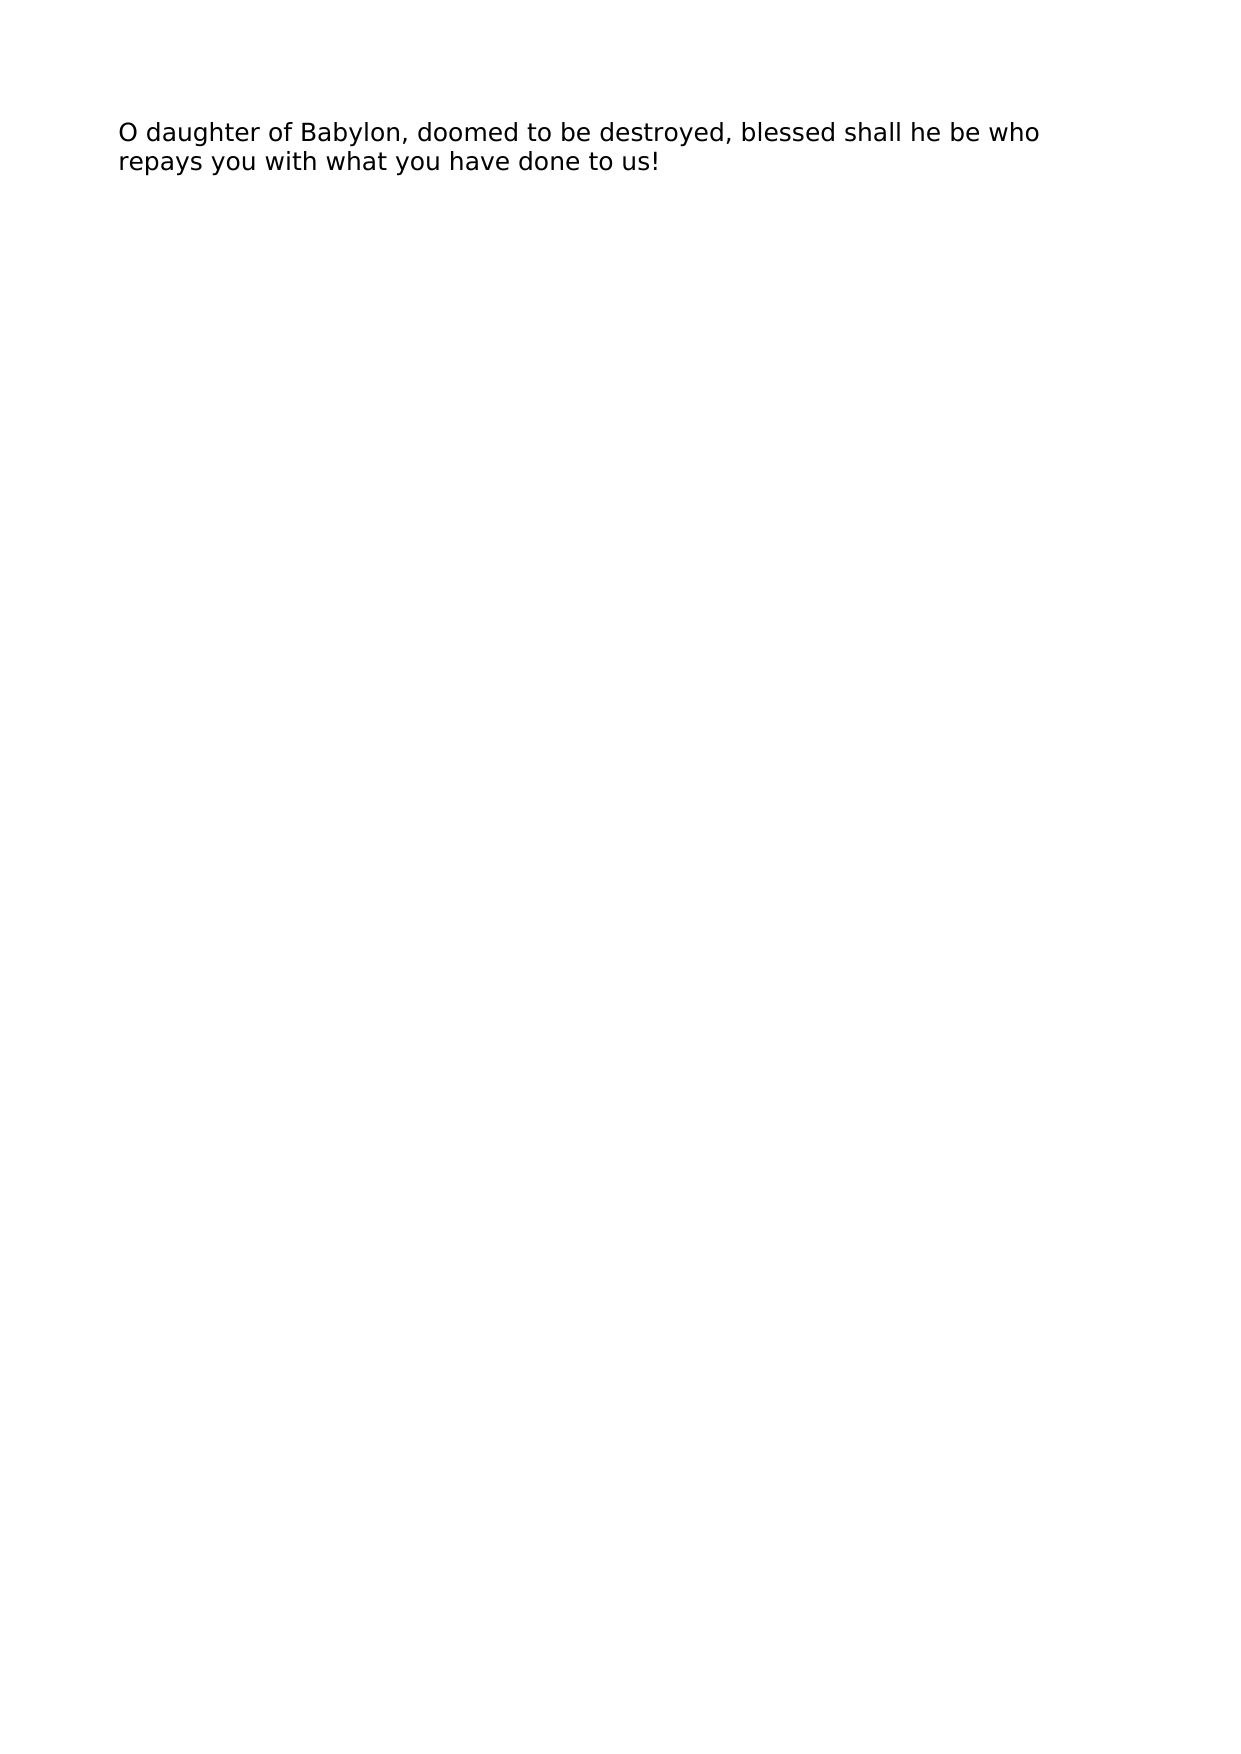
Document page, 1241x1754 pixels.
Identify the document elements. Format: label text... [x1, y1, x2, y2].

text O daughter of Babylon, doomed to be destroyed, blessed shall he be who repays you with what you have done to us! [118, 118, 1122, 176]
